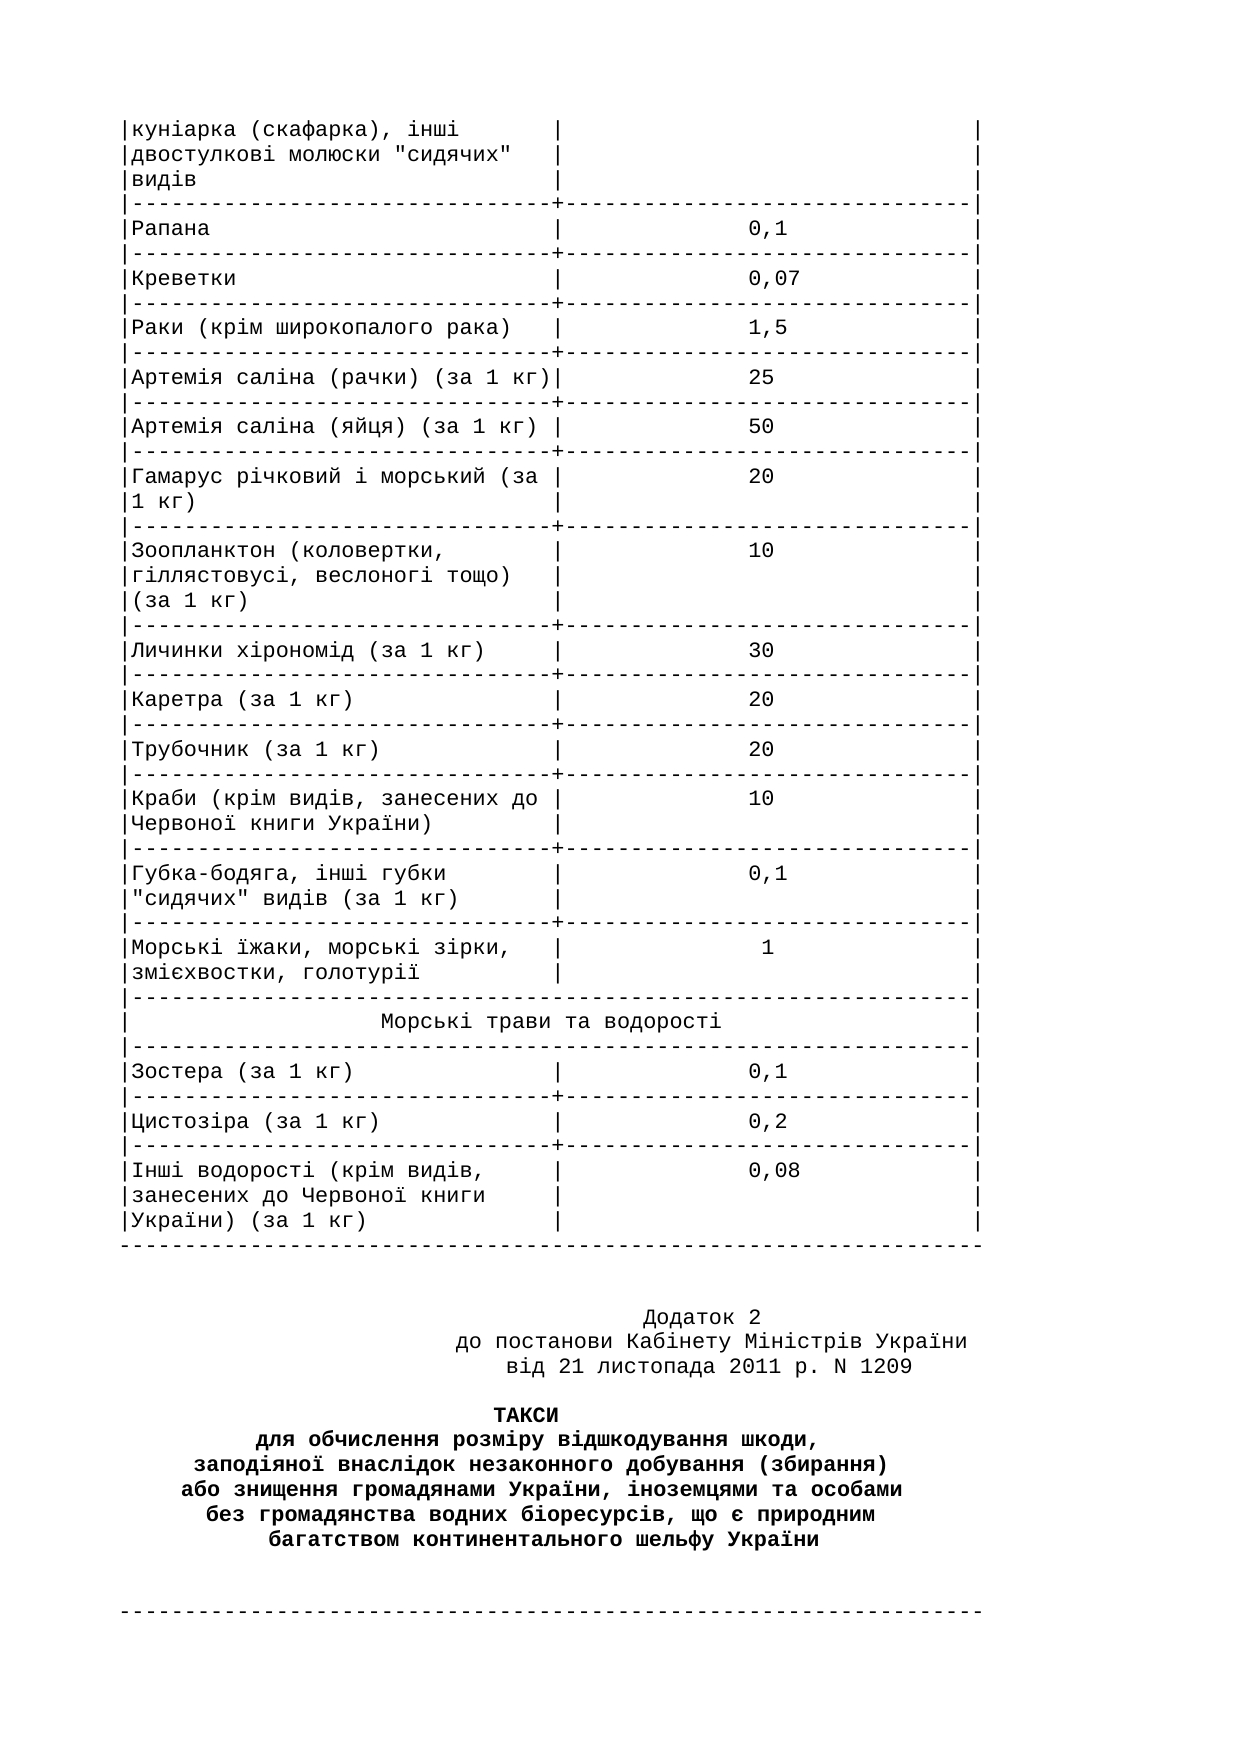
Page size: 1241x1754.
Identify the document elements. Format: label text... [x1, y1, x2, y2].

text |Раки (крім широкопалого рака) | 1,5 | [118, 316, 1122, 341]
text |"сидячих" видів (за 1 кг) | | [118, 887, 1122, 911]
text |----------------------------------------------------------------| [118, 986, 1122, 1011]
text або знищення громадянами України, іноземцями та особами [118, 1478, 1122, 1503]
text |--------------------------------+-------------------------------| [118, 911, 1122, 936]
text |змієхвостки, голотурії | | [118, 961, 1122, 986]
text |Цистозіра (за 1 кг) | 0,2 | [118, 1110, 1122, 1134]
text |--------------------------------+-------------------------------| [118, 713, 1122, 738]
text |гіллястовусі, веслоногі тощо) | | [118, 564, 1122, 589]
text для обчислення розміру відшкодування шкоди, [118, 1429, 1122, 1453]
text |--------------------------------+-------------------------------| [118, 663, 1122, 688]
text |----------------------------------------------------------------| [118, 1035, 1122, 1060]
text заподіяної внаслідок незаконного добування (збирання) [118, 1453, 1122, 1478]
text |--------------------------------+-------------------------------| [118, 763, 1122, 787]
text |--------------------------------+-------------------------------| [118, 1085, 1122, 1110]
text |занесених до Червоної книги | | [118, 1184, 1122, 1209]
text ------------------------------------------------------------------ [118, 1234, 1122, 1258]
text без громадянства водних біоресурсів, що є природним [118, 1503, 1122, 1528]
text |Гамарус річковий і морський (за | 20 | [118, 465, 1122, 490]
text |Креветки | 0,07 | [118, 267, 1122, 292]
text |видів | | [118, 168, 1122, 192]
text |1 кг) | | [118, 490, 1122, 515]
text |Артемія саліна (яйця) (за 1 кг) | 50 | [118, 416, 1122, 440]
text до постанови Кабінету Міністрів України [118, 1331, 1122, 1355]
text | Морські трави та водорості | [118, 1011, 1122, 1035]
text |двостулкові молюски "сидячих" | | [118, 143, 1122, 168]
text |Морські їжаки, морські зірки, | 1 | [118, 936, 1122, 961]
text |--------------------------------+-------------------------------| [118, 292, 1122, 316]
text |--------------------------------+-------------------------------| [118, 242, 1122, 267]
text багатством континентального шельфу України [118, 1528, 1122, 1553]
text |Губка-бодяга, інші губки | 0,1 | [118, 862, 1122, 887]
text |Трубочник (за 1 кг) | 20 | [118, 738, 1122, 763]
text |Краби (крім видів, занесених до | 10 | [118, 787, 1122, 812]
text від 21 листопада 2011 р. N 1209 [118, 1355, 1122, 1380]
text |Артемія саліна (рачки) (за 1 кг)| 25 | [118, 366, 1122, 391]
text |Червоної книги України) | | [118, 812, 1122, 837]
text |--------------------------------+-------------------------------| [118, 515, 1122, 539]
text ------------------------------------------------------------------ [118, 1600, 1122, 1625]
text |--------------------------------+-------------------------------| [118, 192, 1122, 217]
text |--------------------------------+-------------------------------| [118, 837, 1122, 862]
text |--------------------------------+-------------------------------| [118, 1134, 1122, 1159]
text |Зоопланктон (коловертки, | 10 | [118, 539, 1122, 564]
text ТАКСИ [118, 1404, 1122, 1429]
text |Рапана | 0,1 | [118, 217, 1122, 242]
text |--------------------------------+-------------------------------| [118, 391, 1122, 416]
text |--------------------------------+-------------------------------| [118, 341, 1122, 366]
text |--------------------------------+-------------------------------| [118, 440, 1122, 465]
text |Личинки хірономід (за 1 кг) | 30 | [118, 639, 1122, 663]
text |Зостера (за 1 кг) | 0,1 | [118, 1060, 1122, 1085]
text |Інші водорості (крім видів, | 0,08 | [118, 1159, 1122, 1184]
text |України) (за 1 кг) | | [118, 1209, 1122, 1234]
text |--------------------------------+-------------------------------| [118, 614, 1122, 639]
text Додаток 2 [118, 1306, 1122, 1331]
text |Каретра (за 1 кг) | 20 | [118, 688, 1122, 713]
text |куніарка (скафарка), інші | | [118, 118, 1122, 143]
text |(за 1 кг) | | [118, 589, 1122, 614]
